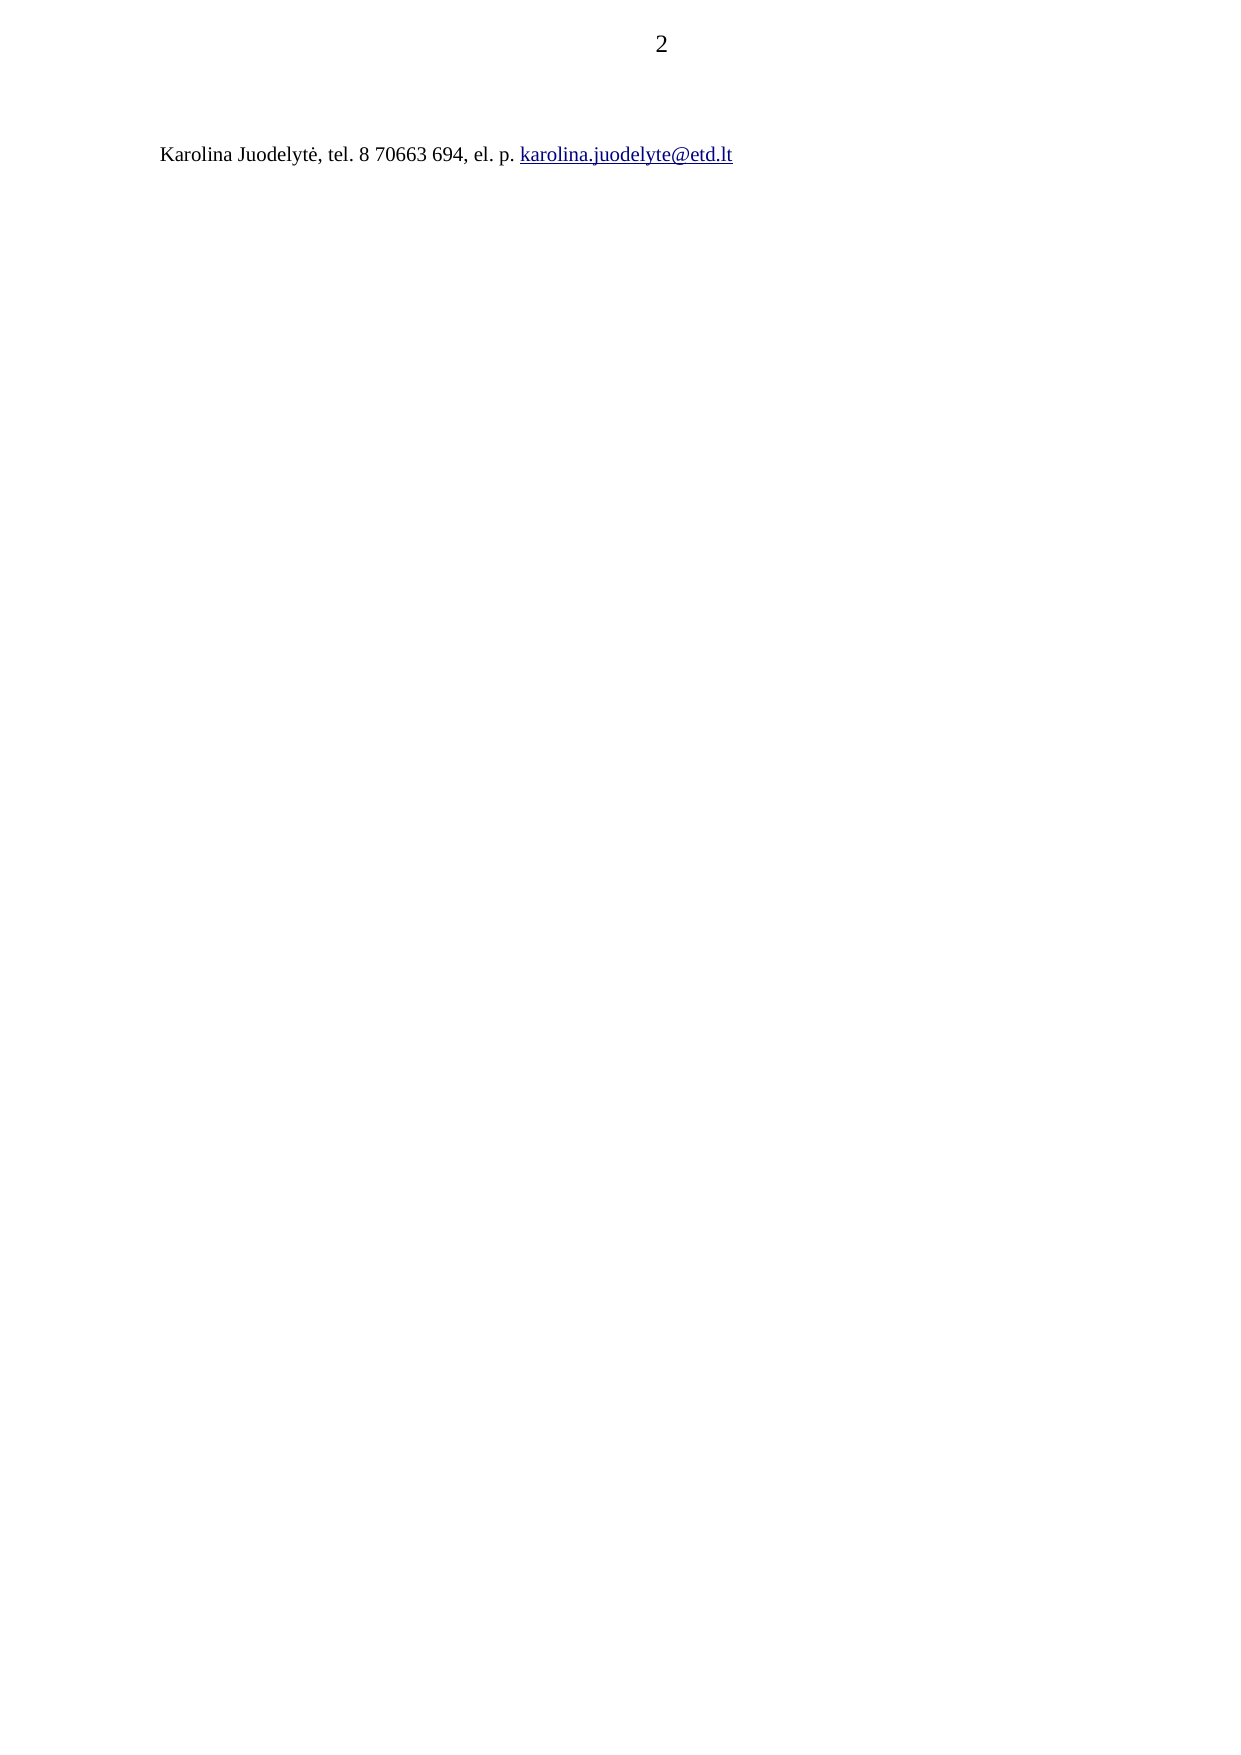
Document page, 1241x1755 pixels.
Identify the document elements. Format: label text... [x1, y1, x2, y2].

text Karolina Juodelytė, tel. 8 70663 694, el. p. karolina.juodelyte@etd.lt [159, 142, 1163, 166]
